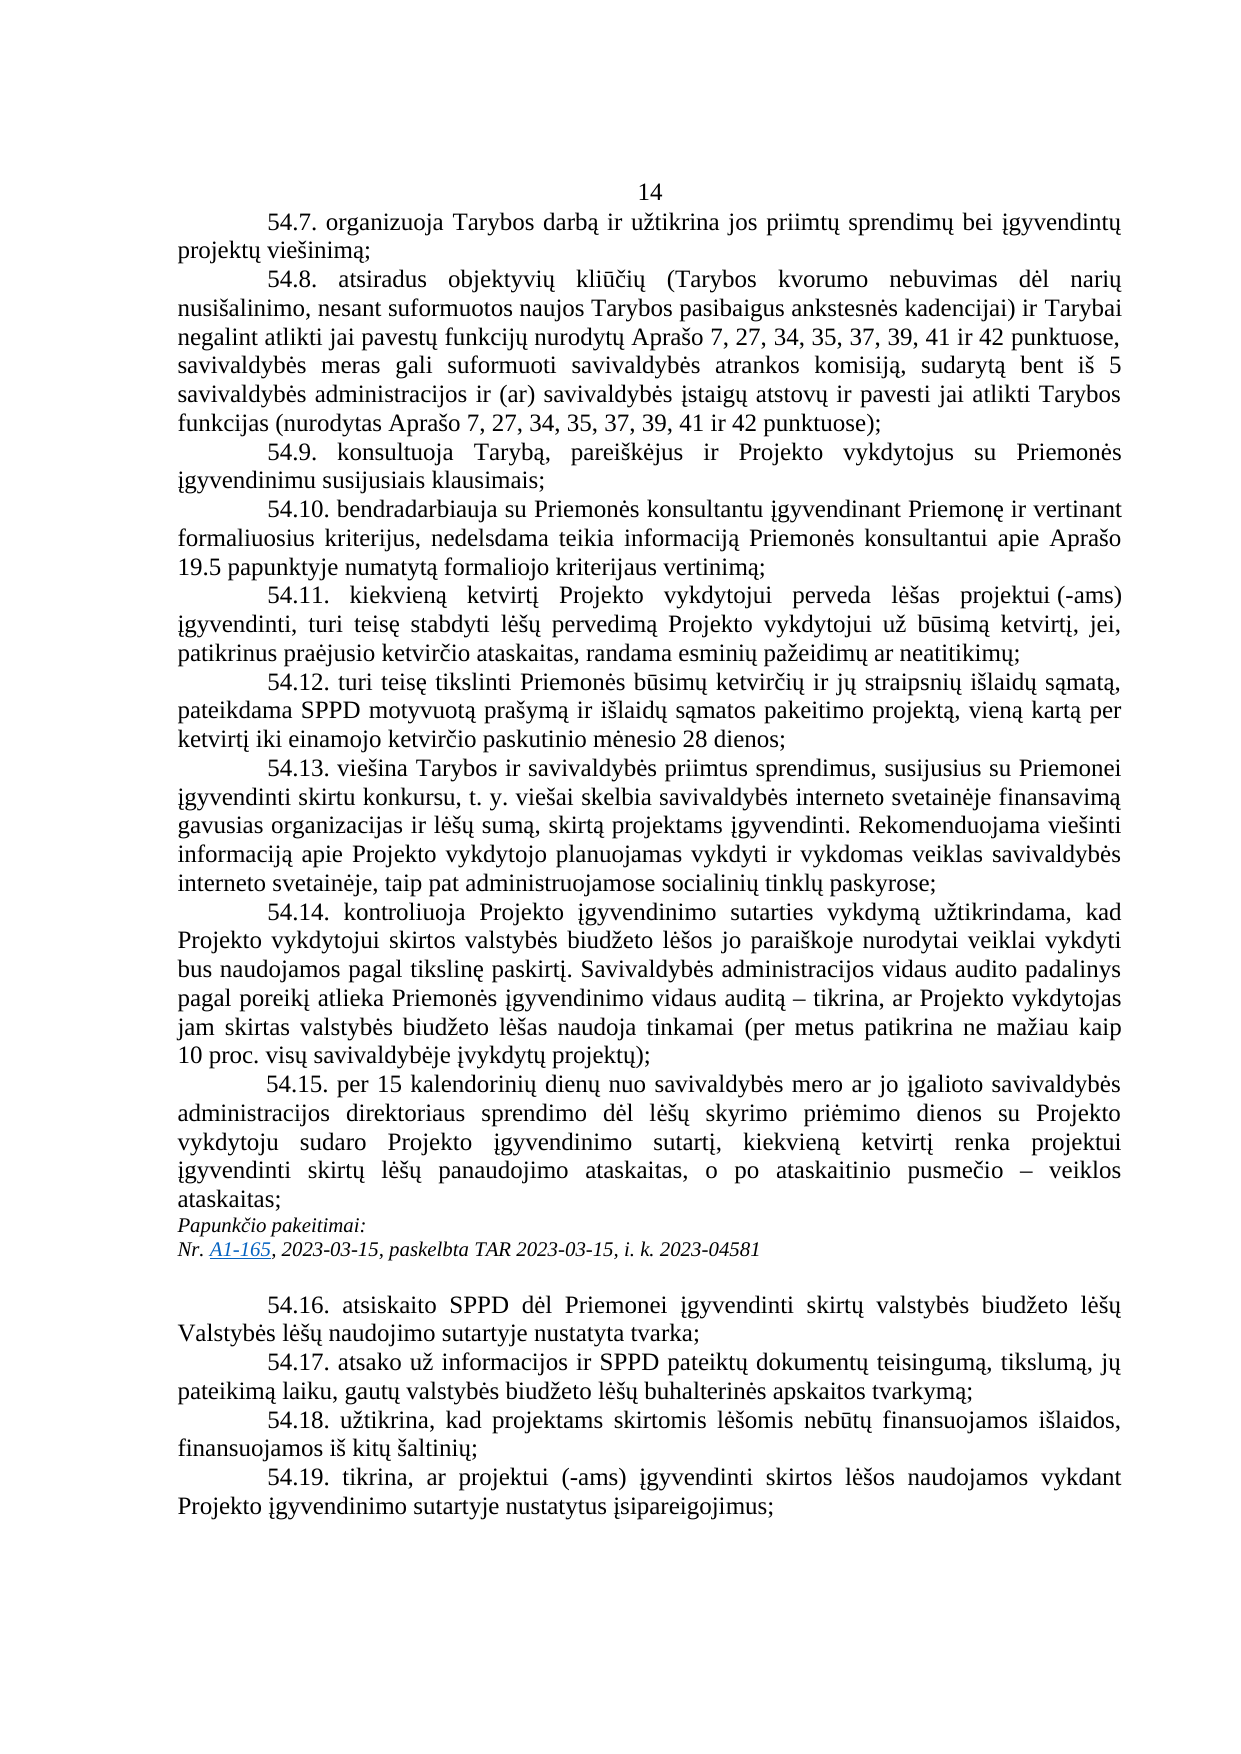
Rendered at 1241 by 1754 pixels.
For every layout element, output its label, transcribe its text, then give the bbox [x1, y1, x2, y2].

text 54.7. organizuoja Tarybos darbą ir užtikrina jos priimtų sprendimų bei įgyvendintų projektų viešinimą; [177, 207, 1122, 264]
text 54.17. atsako už informacijos ir SPPD pateiktų dokumentų teisingumą, tikslumą, jų pateikimą laiku, gautų valstybės biudžeto lėšų buhalterinės apskaitos tvarkymą; [177, 1347, 1122, 1405]
text 54.19. tikrina, ar projektui (-ams) įgyvendinti skirtos lėšos naudojamos vykdant Projekto įgyvendinimo sutartyje nustatytus įsipareigojimus; [177, 1462, 1122, 1520]
text 54.14. kontroliuoja Projekto įgyvendinimo sutarties vykdymą užtikrindama, kad Projekto vykdytojui skirtos valstybės biudžeto lėšos jo paraiškoje nurodytai veiklai vykdyti bus naudojamos pagal tikslinę paskirtį. Savivaldybės administracijos vidaus audito padalinys pagal poreikį atlieka Priemonės įgyvendinimo vidaus auditą – tikrina, ar Projekto vykdytojas jam skirtas valstybės biudžeto lėšas naudoja tinkamai (per metus patikrina ne mažiau kaip 10 proc. visų savivaldybėje įvykdytų projektų); [177, 897, 1122, 1069]
text 54.8. atsiradus objektyvių kliūčių (Tarybos kvorumo nebuvimas dėl narių nusišalinimo, nesant suformuotos naujos Tarybos pasibaigus ankstesnės kadencijai) ir Tarybai negalint atlikti jai pavestų funkcijų nurodytų Aprašo 7, 27, 34, 35, 37, 39, 41 ir 42 punktuose, savivaldybės meras gali suformuoti savivaldybės atrankos komisiją, sudarytą bent iš 5 savivaldybės administracijos ir (ar) savivaldybės įstaigų atstovų ir pavesti jai atlikti Tarybos funkcijas (nurodytas Aprašo 7, 27, 34, 35, 37, 39, 41 ir 42 punktuose); [177, 264, 1122, 437]
text Nr. A1-165, 2023-03-15, paskelbta TAR 2023-03-15, i. k. 2023-04581 [177, 1237, 1122, 1261]
text 54.15. per 15 kalendorinių dienų nuo savivaldybės mero ar jo įgalioto savivaldybės administracijos direktoriaus sprendimo dėl lėšų skyrimo priėmimo dienos su Projekto vykdytoju sudaro Projekto įgyvendinimo sutartį, kiekvieną ketvirtį renka projektui įgyvendinti skirtų lėšų panaudojimo ataskaitas, o po ataskaitinio pusmečio – veiklos ataskaitas; [177, 1069, 1122, 1213]
text 54.9. konsultuoja Tarybą, pareiškėjus ir Projekto vykdytojus su Priemonės įgyvendinimu susijusiais klausimais; [177, 437, 1122, 494]
text 54.16. atsiskaito SPPD dėl Priemonei įgyvendinti skirtų valstybės biudžeto lėšų Valstybės lėšų naudojimo sutartyje nustatyta tvarka; [177, 1290, 1122, 1347]
text Papunkčio pakeitimai: [177, 1213, 1122, 1237]
text 54.12. turi teisę tikslinti Priemonės būsimų ketvirčių ir jų straipsnių išlaidų sąmatą, pateikdama SPPD motyvuotą prašymą ir išlaidų sąmatos pakeitimo projektą, vieną kartą per ketvirtį iki einamojo ketvirčio paskutinio mėnesio 28 dienos; [177, 667, 1122, 753]
text 54.13. viešina Tarybos ir savivaldybės priimtus sprendimus, susijusius su Priemonei įgyvendinti skirtu konkursu, t. y. viešai skelbia savivaldybės interneto svetainėje finansavimą gavusias organizacijas ir lėšų sumą, skirtą projektams įgyvendinti. Rekomenduojama viešinti informaciją apie Projekto vykdytojo planuojamas vykdyti ir vykdomas veiklas savivaldybės interneto svetainėje, taip pat administruojamose socialinių tinklų paskyrose; [177, 753, 1122, 897]
text 54.10. bendradarbiauja su Priemonės konsultantu įgyvendinant Priemonę ir vertinant formaliuosius kriterijus, nedelsdama teikia informaciją Priemonės konsultantui apie Aprašo 19.5 papunktyje numatytą formaliojo kriterijaus vertinimą; [177, 494, 1122, 580]
text 54.18. užtikrina, kad projektams skirtomis lėšomis nebūtų finansuojamos išlaidos, finansuojamos iš kitų šaltinių; [177, 1405, 1122, 1462]
text 54.11. kiekvieną ketvirtį Projekto vykdytojui perveda lėšas projektui (‑ams) įgyvendinti, turi teisę stabdyti lėšų pervedimą Projekto vykdytojui už būsimą ketvirtį, jei, patikrinus praėjusio ketvirčio ataskaitas, randama esminių pažeidimų ar neatitikimų; [177, 580, 1122, 667]
